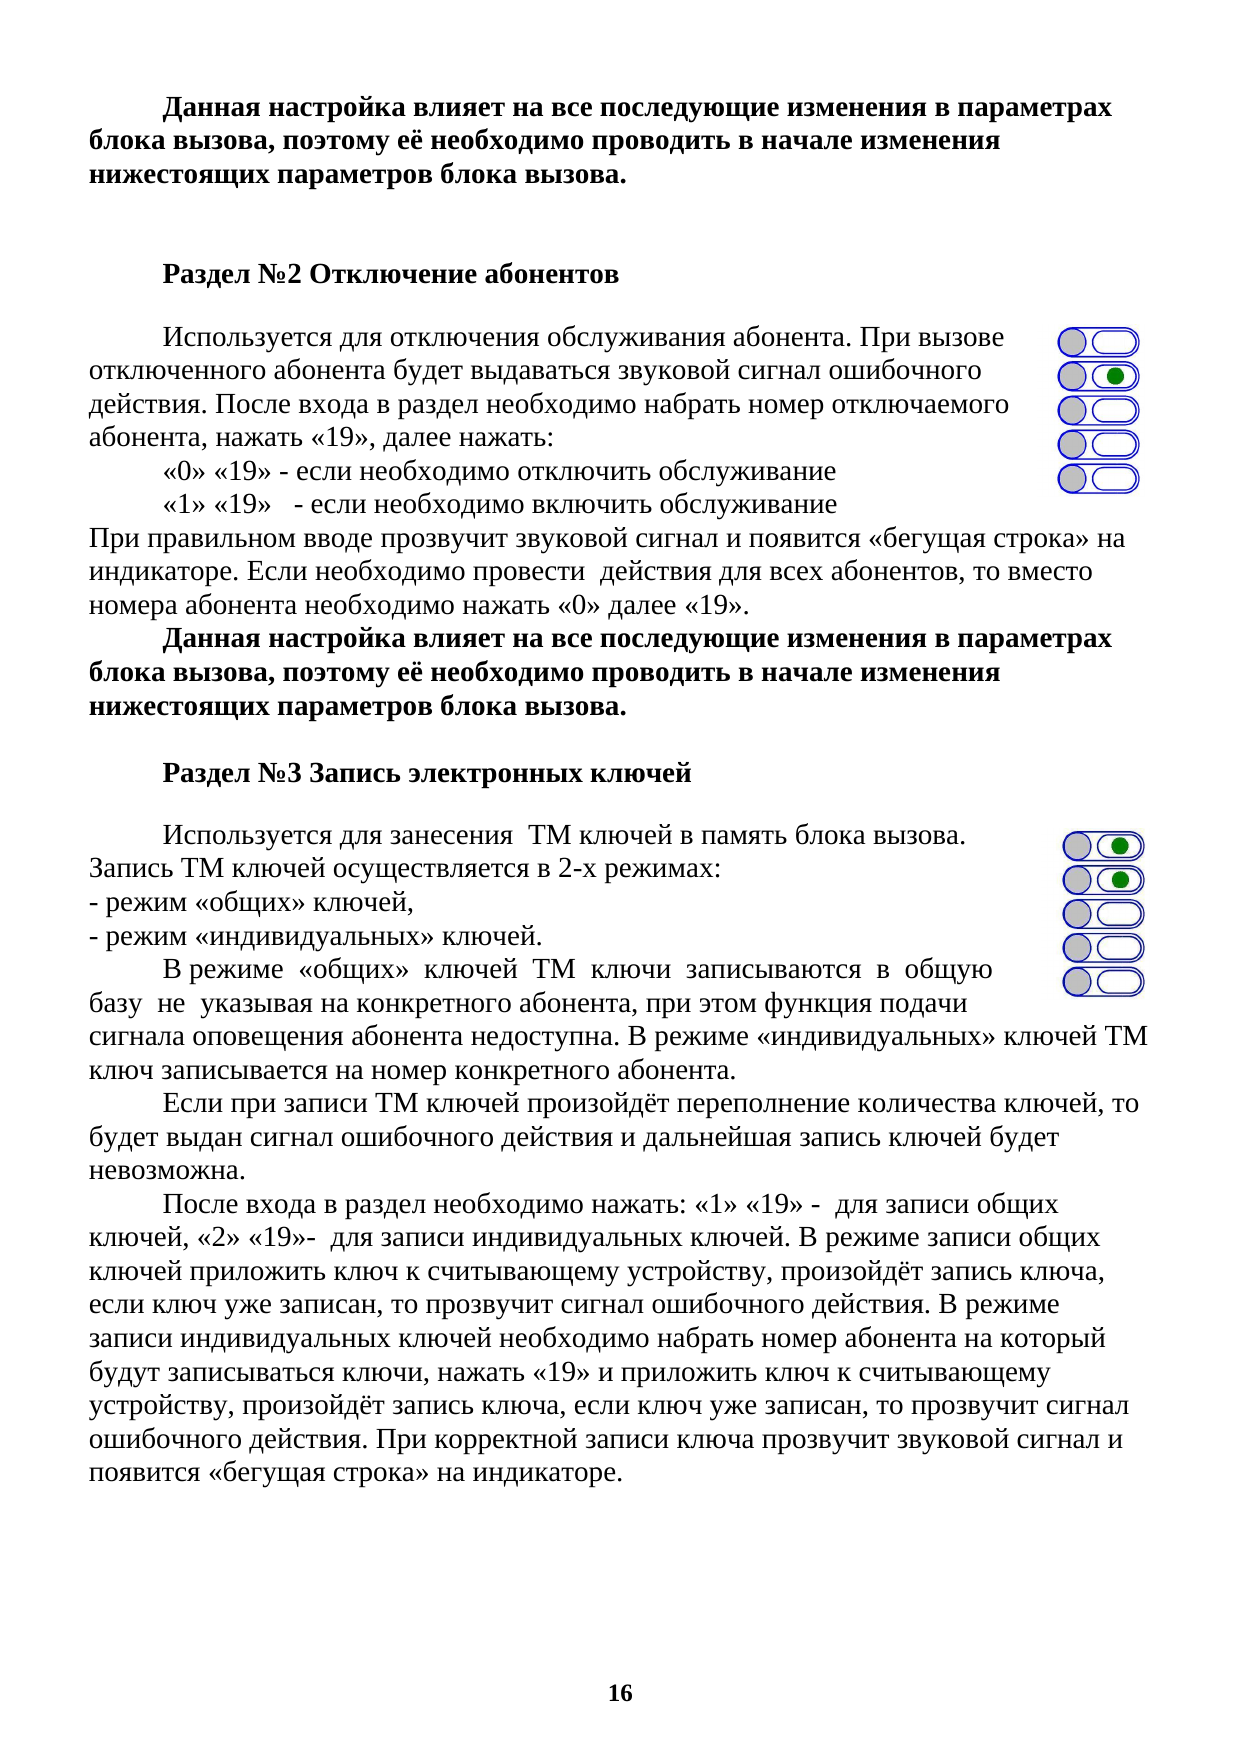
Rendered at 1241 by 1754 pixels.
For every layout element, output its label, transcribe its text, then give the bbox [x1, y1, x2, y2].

text «1» «19» - если необходимо включить обслуживание [88, 486, 1152, 520]
text Если при записи ТМ ключей произойдёт переполнение количества ключей, то будет выдан сигнал ошибочного действия и дальнейшая запись ключей будет невозможна. [88, 1085, 1152, 1186]
picture [1041, 828, 1150, 1000]
text В режиме «общих» ключей ТМ ключи записываются в общую базу не указывая на конкретного абонента, при этом функция подачи сигнала оповещения абонента недоступна. В режиме «индивидуальных» ключей ТМ ключ записывается на номер конкретного абонента. [88, 951, 1152, 1085]
text - режим «общих» ключей, [88, 884, 1040, 918]
text Используется для занесения ТМ ключей в память блока вызова. Запись ТМ ключей осуществляется в 2-х режимах: [88, 817, 1152, 884]
text После входа в раздел необходимо нажать: «1» «19» - для записи общих ключей, «2» «19»- для записи индивидуальных ключей. В режиме записи общих ключей приложить ключ к считывающему устройству, произойдёт запись ключа, если ключ уже записан, то прозвучит сигнал ошибочного действия. В режиме записи индивидуальных ключей необходимо набрать номер абонента на который будут записываться ключи, нажать «19» и приложить ключ к считывающему устройству, произойдёт запись ключа, если ключ уже записан, то прозвучит сигнал ошибочного действия. При корректной записи ключа прозвучит звуковой сигнал и появится «бегущая строка» на индикаторе. [88, 1186, 1152, 1488]
text Данная настройка влияет на все последующие изменения в параметрах блока вызова, поэтому её необходимо проводить в начале изменения [88, 621, 1152, 688]
text - режим «индивидуальных» ключей. [88, 918, 1040, 951]
text Данная настройка влияет на все последующие изменения в параметрах блока вызова, поэтому её необходимо проводить в начале изменения нижестоящих параметров блока вызова. [88, 89, 1152, 189]
text «0» «19» - если необходимо отключить обслуживание [88, 453, 1035, 486]
text нижестоящих параметров блока вызова. [88, 688, 1152, 721]
text Раздел №3 Запись электронных ключей [88, 755, 1152, 788]
text Раздел №2 Отключение абонентов [88, 256, 1152, 290]
text Используется для отключения обслуживания абонента. При вызове отключенного абонента будет выдаваться звуковой сигнал ошибочного действия. После входа в раздел необходимо набрать номер отключаемого абонента, нажать «19», далее нажать: [88, 319, 1152, 453]
picture [1037, 324, 1145, 497]
text При правильном вводе прозвучит звуковой сигнал и появится «бегущая строка» на индикаторе. Если необходимо провести действия для всех абонентов, то вместо номера абонента необходимо нажать «0» далее «19». [88, 520, 1152, 621]
